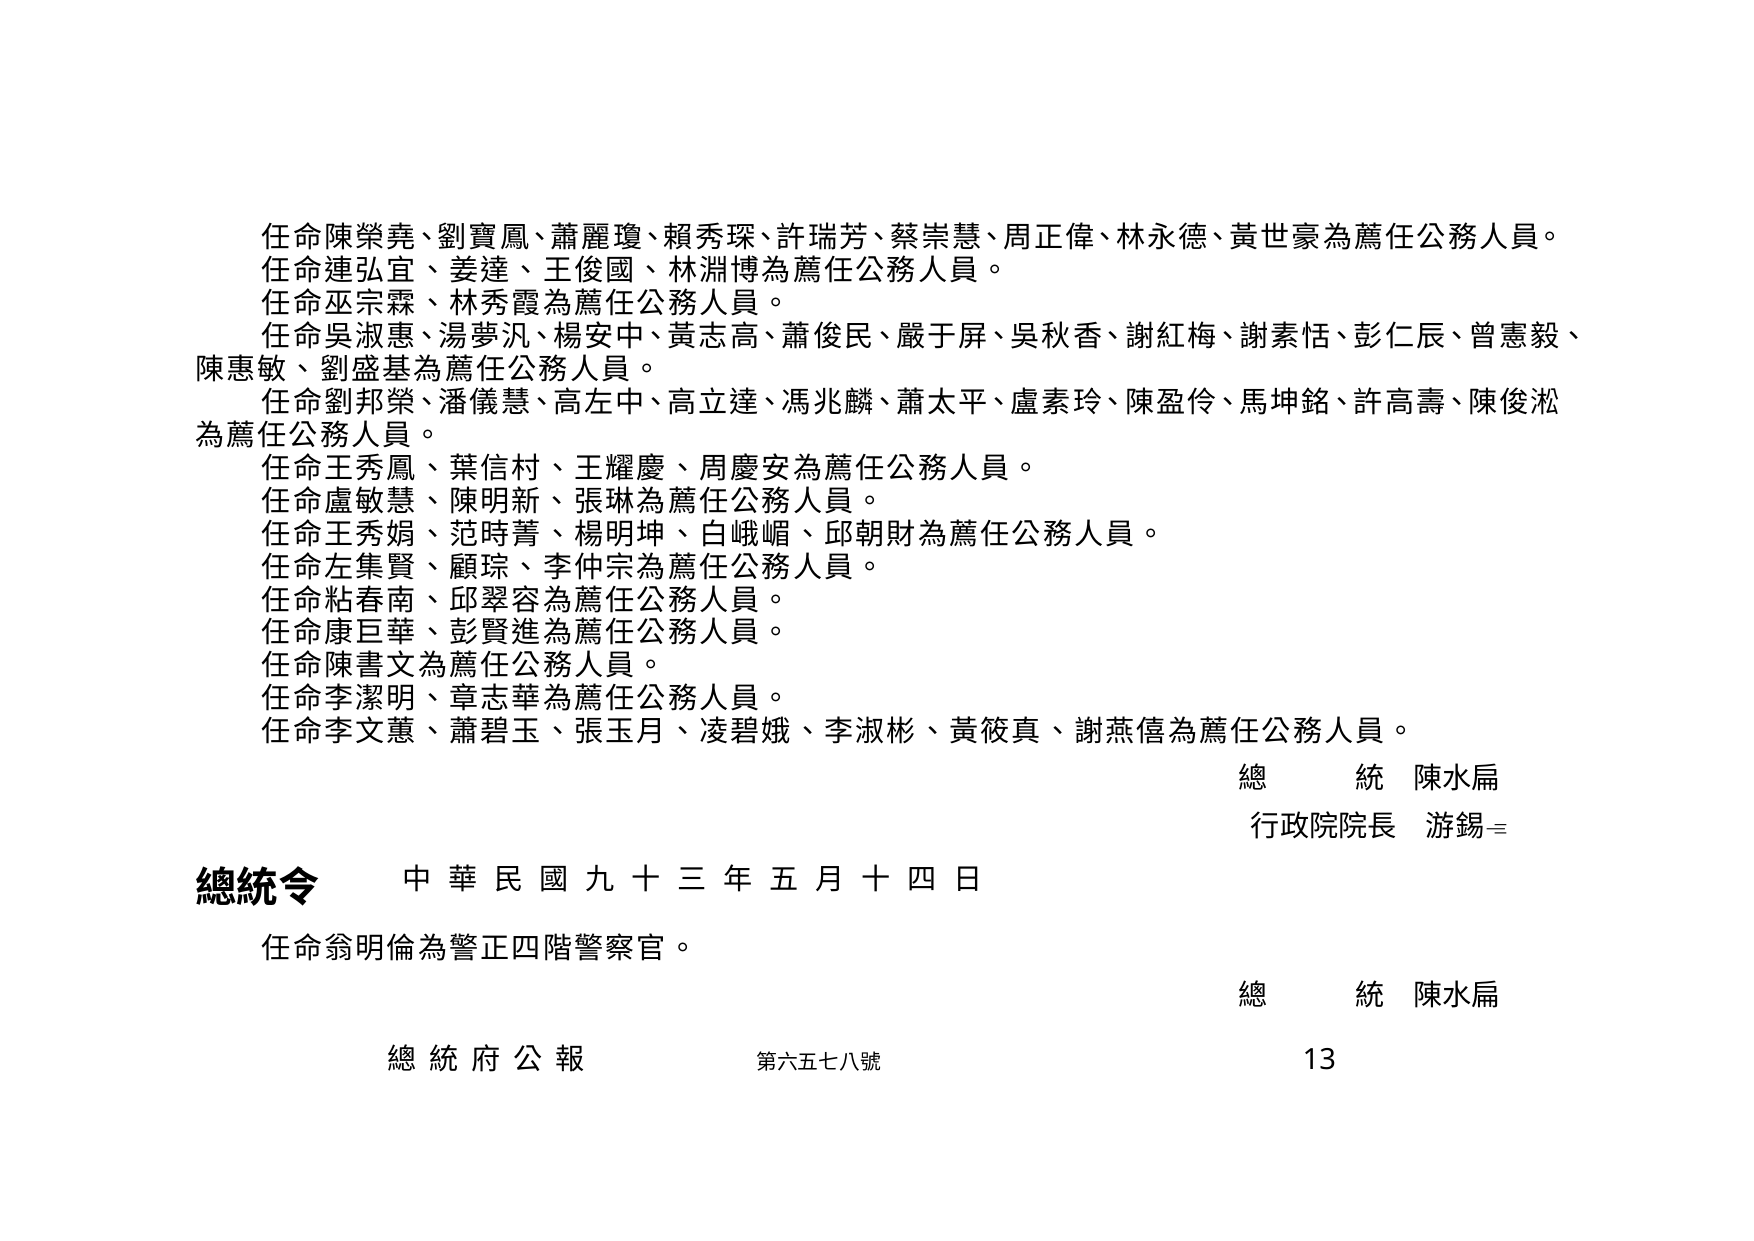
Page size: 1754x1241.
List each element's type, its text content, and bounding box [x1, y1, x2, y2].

text 任命王秀鳳、葉信村、王耀慶、周慶安為薦任公務人員。 [195, 452, 1559, 485]
table_header 總統令 [192, 844, 399, 932]
text 任命康巨華、彭賢進為薦任公務人員。 [195, 617, 1559, 649]
text 任命劉邦榮、潘儀慧、高左中、高立達、馮兆麟、蕭太平、盧素玲、陳盈伶、馬坤銘、許高壽、陳俊淞為薦任公務人員。 [195, 386, 1559, 452]
text 任命王秀娟、范時菁、楊明坤、白峨嵋、邱朝財為薦任公務人員。 [195, 518, 1559, 551]
text 總 統 陳水扁 [195, 758, 1501, 796]
text 任命盧敏慧、陳明新、張琳為薦任公務人員。 [195, 485, 1559, 518]
text 任命粘春南、邱翠容為薦任公務人員。 [195, 584, 1559, 617]
text 行政院院長 游錫 [195, 806, 1501, 844]
text 任命連弘宜、姜達、王俊國、林淵博為薦任公務人員。 [195, 254, 1559, 287]
text 任命陳書文為薦任公務人員。 [195, 649, 1559, 682]
text 任命左集賢、顧琮、李仲宗為薦任公務人員。 [195, 551, 1559, 584]
text 任命李潔明、章志華為薦任公務人員。 [195, 682, 1559, 715]
text 任命翁明倫為警正四階警察官。 [195, 932, 1559, 965]
text 任命陳榮堯、劉寶鳳、蕭麗瓊、賴秀琛、許瑞芳、蔡崇慧、周正偉、林永德、黃世豪為薦任公務人員。 [195, 222, 1559, 254]
text 任命巫宗霖、林秀霞為薦任公務人員。 [195, 287, 1559, 320]
text 任命李文蕙、蕭碧玉、張玉月、凌碧娥、李淑彬、黃筱真、謝燕僖為薦任公務人員。 [195, 715, 1559, 748]
text 任命吳淑惠、湯夢汎、楊安中、黃志高、蕭俊民、嚴于屏、吳秋香、謝紅梅、謝素恬、彭仁辰、曾憲毅、陳惠敏、劉盛基為薦任公務人員。 [195, 320, 1559, 386]
text 總 統 陳水扁 [195, 975, 1501, 1013]
table_header 中華民國九十三年五月十四日 [399, 844, 986, 932]
